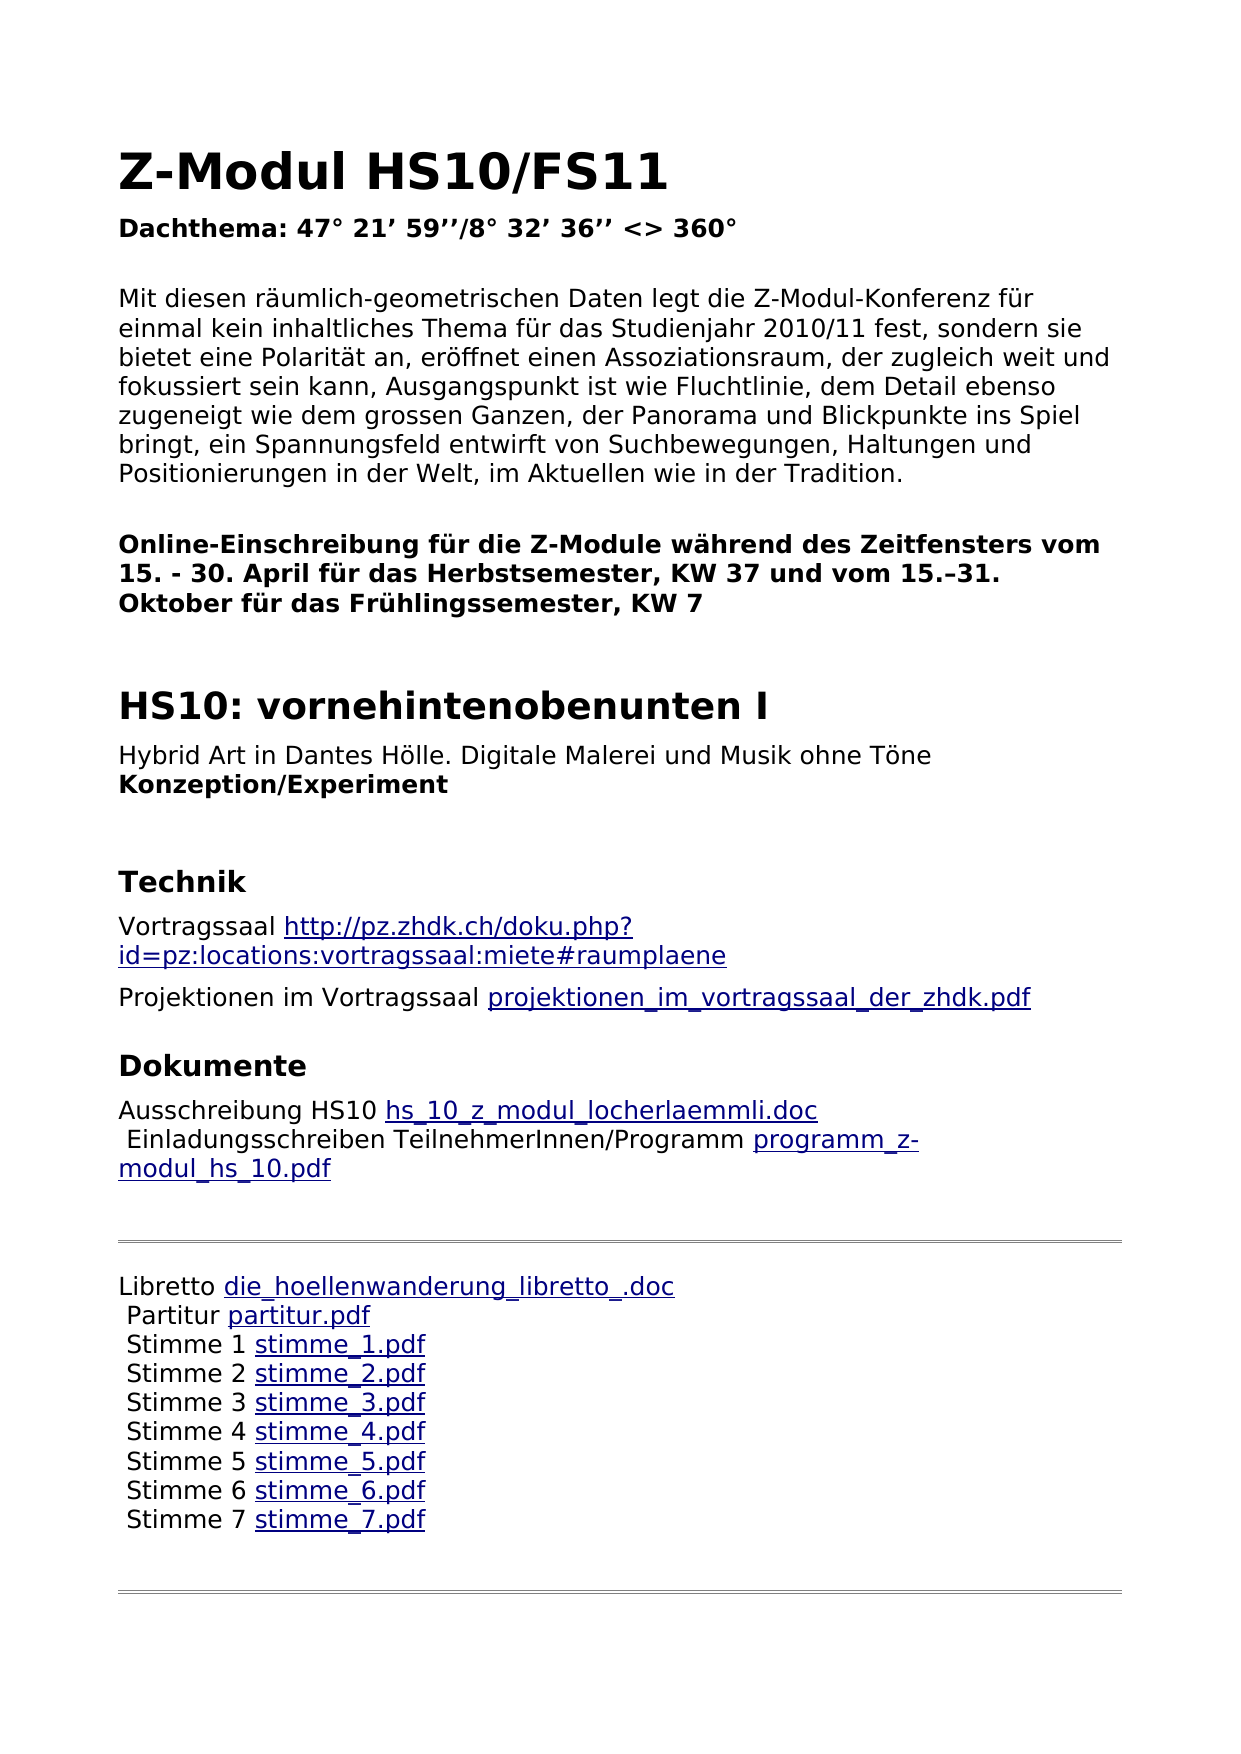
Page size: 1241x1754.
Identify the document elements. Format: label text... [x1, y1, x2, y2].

subtitle Technik [118, 866, 1122, 900]
subtitle HS10: vornehintenobenunten I [118, 685, 1122, 728]
text Vortragssaal http://pz.zhdk.ch/doku.php?id=pz:locations:vortragssaal:miete#raumplaene [118, 912, 1122, 971]
text Ausschreibung HS10 hs_10_z_modul_locherlaemmli.doc Einladungsschreiben TeilnehmerInnen/Programm programm_z-modul_hs_10.pdf [118, 1096, 1122, 1213]
subtitle Dokumente [118, 1050, 1122, 1084]
text Hybrid Art in Dantes Hölle. Digitale Malerei und Musik ohne Töne Konzeption/Experiment [118, 741, 1122, 828]
text Online-Einschreibung für die Z-Module während des Zeitfensters vom 15. - 30. April für das Herbstsemester, KW 37 und vom 15.–31. Oktober für das Frühlingssemester, KW 7 [118, 531, 1122, 647]
text Dachthema: 47° 21’ 59’’/8° 32’ 36’’ <> 360° [118, 214, 1122, 272]
text Libretto die_hoellenwanderung_libretto_.doc Partitur partitur.pdf Stimme 1 stimme_1.pdf Stimme 2 stimme_2.pdf Stimme 3 stimme_3.pdf Stimme 4 stimme_4.pdf Stimme 5 stimme_5.pdf Stimme 6 stimme_6.pdf Stimme 7 stimme_7.pdf [118, 1272, 1122, 1563]
text Mit diesen räumlich-geometrischen Daten legt die Z-Modul-Konferenz für einmal kein inhaltliches Thema für das Studienjahr 2010/11 fest, sondern sie bietet eine Polarität an, eröffnet einen Assoziationsraum, der zugleich weit und fokussiert sein kann, Ausgangspunkt ist wie Fluchtlinie, dem Detail ebenso zugeneigt wie dem grossen Ganzen, der Panorama und Blickpunkte ins Spiel bringt, ein Spannungsfeld entwirft von Suchbewegungen, Haltungen und Positionierungen in der Welt, im Aktuellen wie in der Tradition. [118, 285, 1122, 518]
subtitle Z-Modul HS10/FS11 [118, 143, 1122, 201]
text Projektionen im Vortragssaal projektionen_im_vortragssaal_der_zhdk.pdf [118, 983, 1122, 1012]
